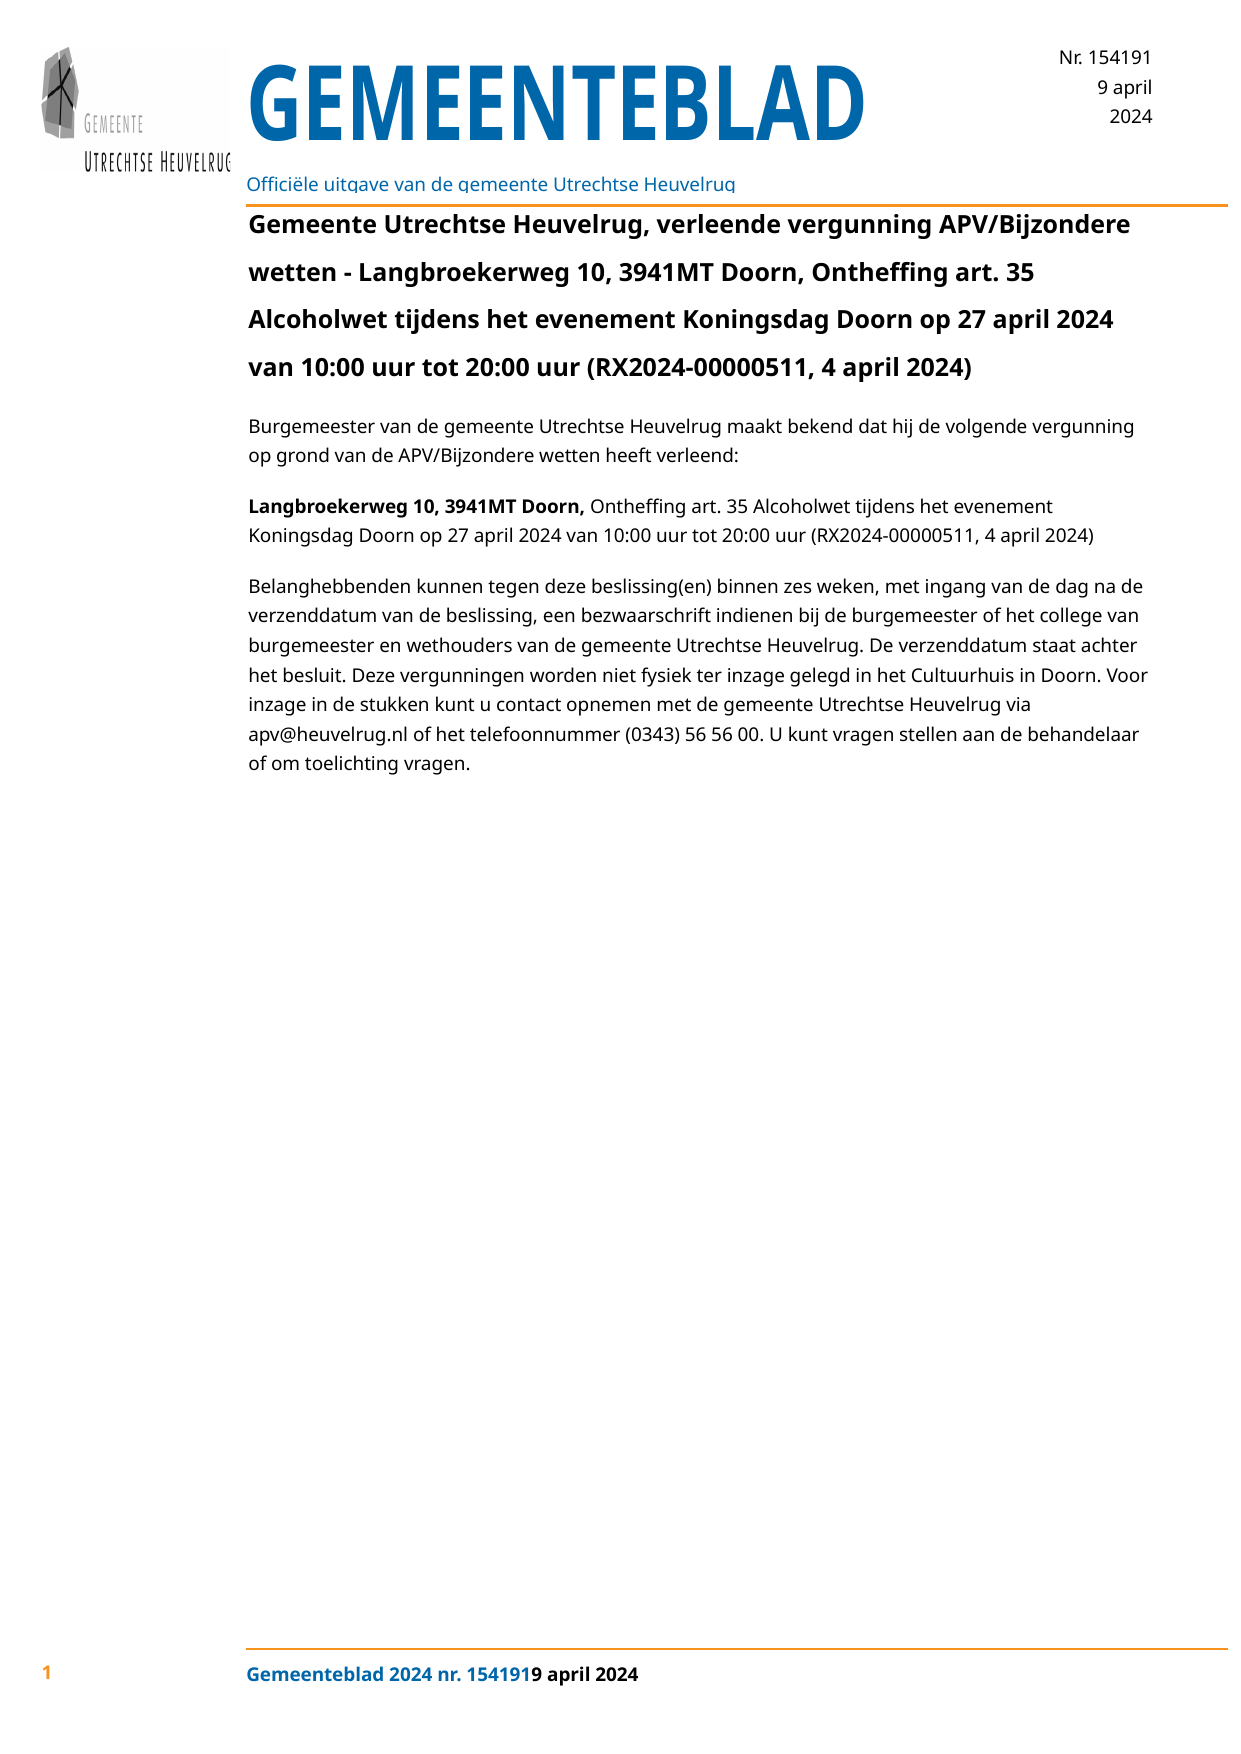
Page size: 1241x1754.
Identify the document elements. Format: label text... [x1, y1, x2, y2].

text Belanghebbenden kunnen tegen deze beslissing(en) binnen zes weken, met ingang van de dag na de verzenddatum van de beslissing, een bezwaarschrift indienen bij de burgemeester of het college van burgemeester en wethouders van de gemeente Utrechtse Heuvelrug. De verzenddatum staat achter het besluit. Deze vergunningen worden niet fysiek ter inzage gelegd in het Cultuurhuis in Doorn. Voor inzage in de stukken kunt u contact opnemen met de gemeente Utrechtse Heuvelrug via apv@heuvelrug.nl of het telefoonnummer (0343) 56 56 00. U kunt vragen stellen aan de behandelaar of om toelichting vragen. [248, 573, 1152, 776]
text Langbroekerweg 10, 3941MT Doorn, Ontheffing art. 35 Alcoholwet tijdens het evenement Koningsdag Doorn op 27 april 2024 van 10:00 uur tot 20:00 uur (RX2024-00000511, 4 april 2024) [248, 493, 1152, 548]
text Gemeente Utrechtse Heuvelrug, verleende vergunning APV/Bijzondere wetten - Langbroekerweg 10, 3941MT Doorn, Ontheffing art. 35 Alcoholwet tijdens het evenement Koningsdag Doorn op 27 april 2024 van 10:00 uur tot 20:00 uur (RX2024-00000511, 4 april 2024) [248, 207, 1152, 384]
text Burgemeester van de gemeente Utrechtse Heuvelrug maakt bekend dat hij de volgende vergunning op grond van de APV/Bijzondere wetten heeft verleend: [248, 413, 1152, 468]
picture [41, 47, 231, 172]
